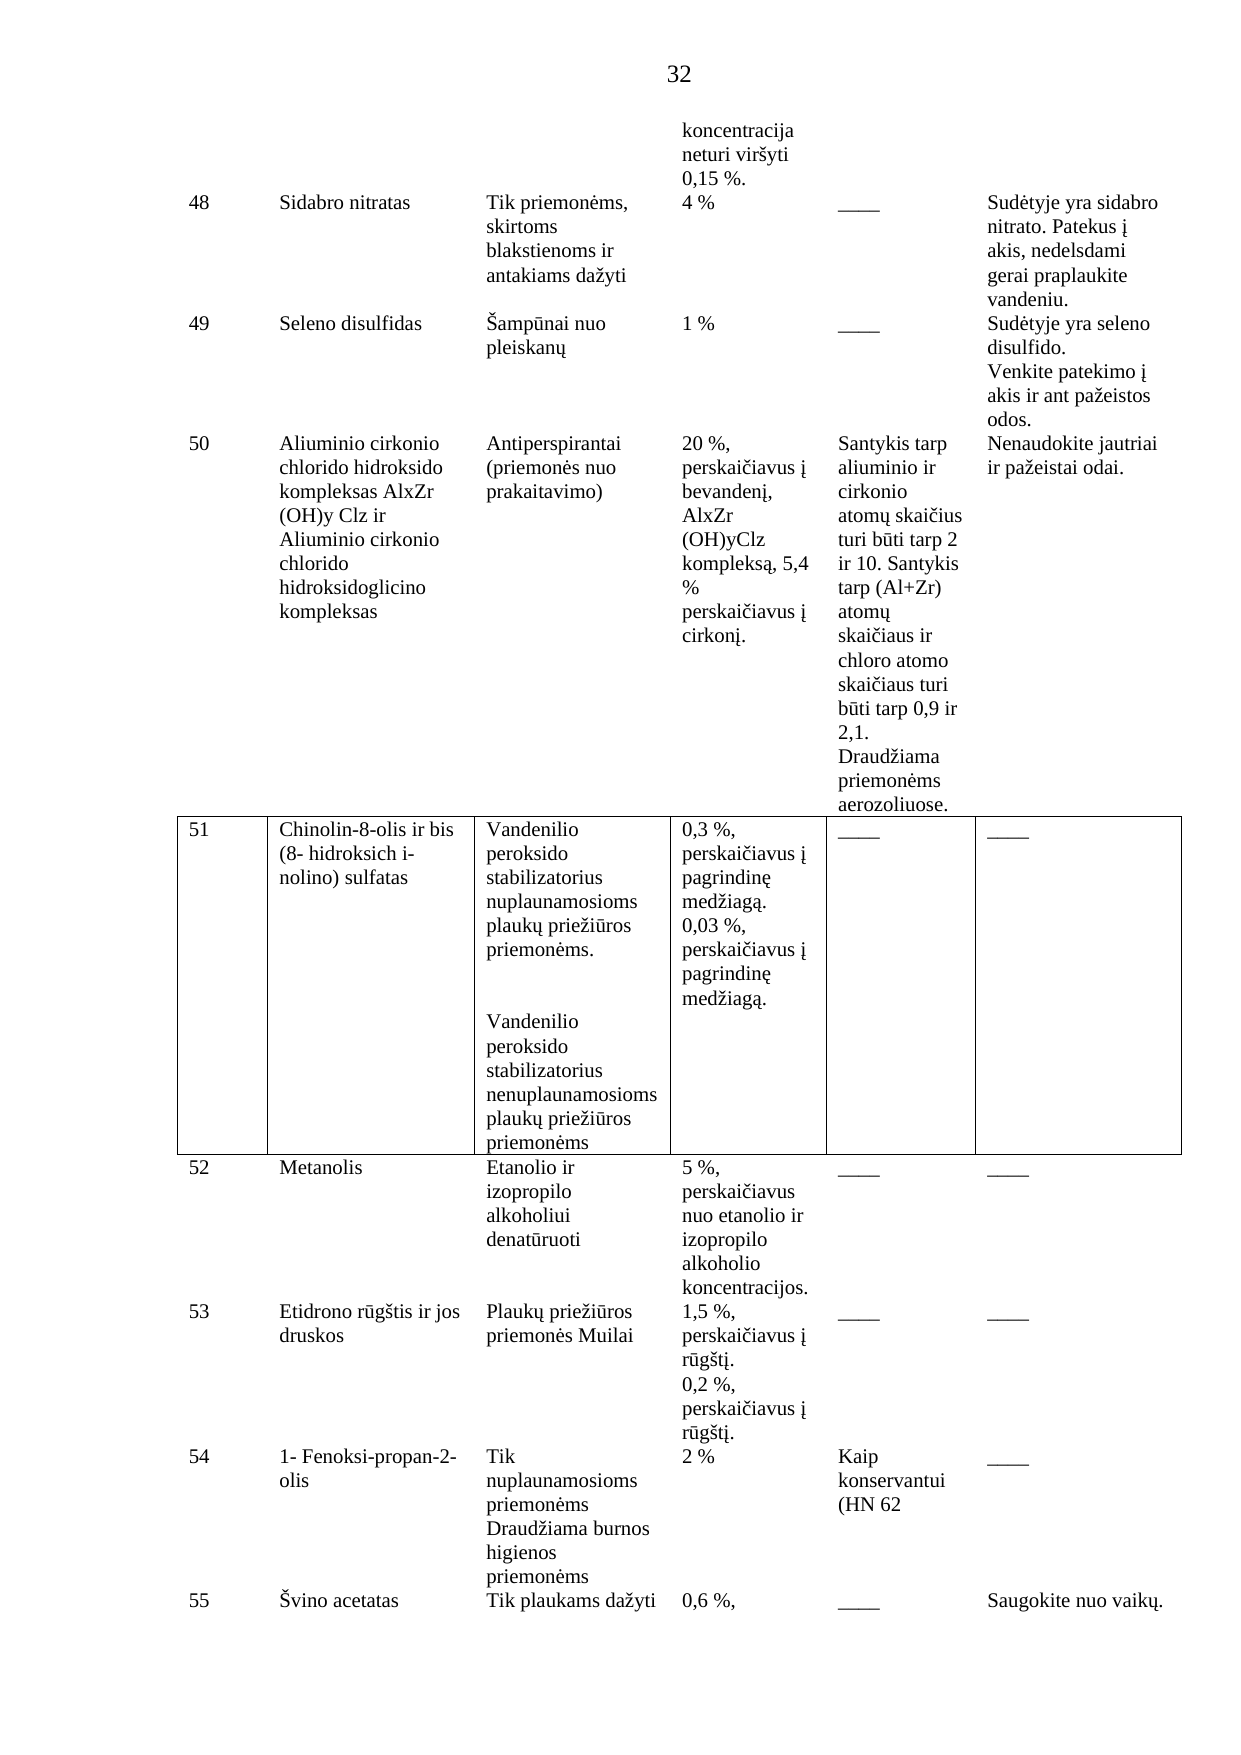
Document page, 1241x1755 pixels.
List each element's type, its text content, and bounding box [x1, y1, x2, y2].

table_cell ____ [827, 817, 975, 1009]
table_cell [268, 118, 475, 190]
table_cell 48 [177, 190, 268, 311]
table_cell [671, 1010, 826, 1154]
table_cell 49 [177, 311, 268, 431]
table_cell [177, 118, 268, 190]
table_cell koncentracija neturi viršyti 0,15 %. [671, 118, 827, 190]
table_cell Seleno disulfidas [268, 311, 475, 431]
table_cell Plaukų priežiūros priemonės Muilai [475, 1299, 671, 1444]
table_cell Antiperspirantai (priemonės nuo prakaitavimo) [475, 431, 671, 816]
table_cell ____ [827, 1299, 976, 1444]
table_cell 55 [177, 1588, 268, 1612]
table_cell [976, 118, 1181, 190]
table_cell 53 [177, 1299, 268, 1444]
table_cell Tik priemonėms, skirtoms blakstienoms ir antakiams dažyti [475, 190, 671, 311]
table_cell [178, 1010, 267, 1154]
table_cell 0,6 %, [671, 1588, 827, 1612]
table_cell 50 [177, 431, 268, 816]
table_cell 54 [177, 1444, 268, 1588]
table_cell 51 [178, 817, 267, 1009]
table_cell Etanolio ir izopropilo alkoholiui denatūruoti [475, 1155, 671, 1299]
table_cell [475, 118, 671, 190]
table_cell Sudėtyje yra sidabro nitrato. Patekus į akis, nedelsdami gerai praplaukite vandeniu. [976, 190, 1181, 311]
table_cell 1- Fenoksi-propan-2-olis [268, 1444, 475, 1588]
table_cell 0,3 %, perskaičiavus į pagrindinę medžiagą. 0,03 %, perskaičiavus į pagrindinę medžiagą. [671, 817, 826, 1009]
table_cell ____ [827, 190, 976, 311]
table_cell 2 % [671, 1444, 827, 1588]
table_cell 1 % [671, 311, 827, 431]
table_cell ____ [976, 817, 1181, 1009]
table_cell Vandenilio peroksido stabilizatorius nenuplaunamosioms plaukų priežiūros priemonėms [475, 1010, 670, 1154]
table_cell 1,5 %, perskaičiavus į rūgštį. 0,2 %, perskaičiavus į rūgštį. [671, 1299, 827, 1444]
table_cell Chinolin-8-olis ir bis (8- hidroksich i- nolino) sulfatas [268, 817, 474, 1009]
table_cell ____ [827, 1588, 976, 1612]
table_cell Etidrono rūgštis ir jos druskos [268, 1299, 475, 1444]
table_cell ____ [827, 1155, 976, 1299]
table_cell Tik nuplaunamosioms priemonėms Draudžiama burnos higienos priemonėms [475, 1444, 671, 1588]
table_cell Santykis tarp aliuminio ir cirkonio atomų skaičius turi būti tarp 2 ir 10. Santykis tarp (Al+Zr) atomų skaičiaus ir chloro atomo skaičiaus turi būti tarp 0,9 ir 2,1. Draudžiama priemonėms aerozoliuose. [827, 431, 976, 816]
table_cell Tik plaukams dažyti [475, 1588, 671, 1612]
table_cell 52 [177, 1155, 268, 1299]
table_cell Saugokite nuo vaikų. [976, 1588, 1181, 1612]
table_cell Aliuminio cirkonio chlorido hidroksido kompleksas AlxZr (OH)y Clz ir Aliuminio cirkonio chlorido hidroksidoglicino kompleksas [268, 431, 475, 816]
table_cell ____ [976, 1155, 1181, 1299]
table_cell ____ [976, 1444, 1181, 1588]
table_cell [827, 1010, 975, 1154]
table_cell 5 %, perskaičiavus nuo etanolio ir izopropilo alkoholio koncentracijos. [671, 1155, 827, 1299]
table_cell Vandenilio peroksido stabilizatorius nuplaunamosioms plaukų priežiūros priemonėms. [475, 817, 670, 1009]
table_cell Šampūnai nuo pleiskanų [475, 311, 671, 431]
table_cell Metanolis [268, 1155, 475, 1299]
table_cell [268, 1010, 474, 1154]
table_cell Kaip konservantui (HN 62 [827, 1444, 976, 1588]
table_cell 4 % [671, 190, 827, 311]
table_cell ____ [976, 1299, 1181, 1444]
table_cell [976, 1010, 1181, 1154]
table_cell 20 %, perskaičiavus į bevandenį, AlxZr (OH)yClz kompleksą, 5,4 % perskaičiavus į cirkonį. [671, 431, 827, 816]
table_cell Sidabro nitratas [268, 190, 475, 311]
table_cell Sudėtyje yra seleno disulfido. Venkite patekimo į akis ir ant pažeistos odos. [976, 311, 1181, 431]
table_cell Nenaudokite jautriai ir pažeistai odai. [976, 431, 1181, 816]
table_cell [827, 118, 976, 190]
table_cell Švino acetatas [268, 1588, 475, 1612]
table_cell ____ [827, 311, 976, 431]
